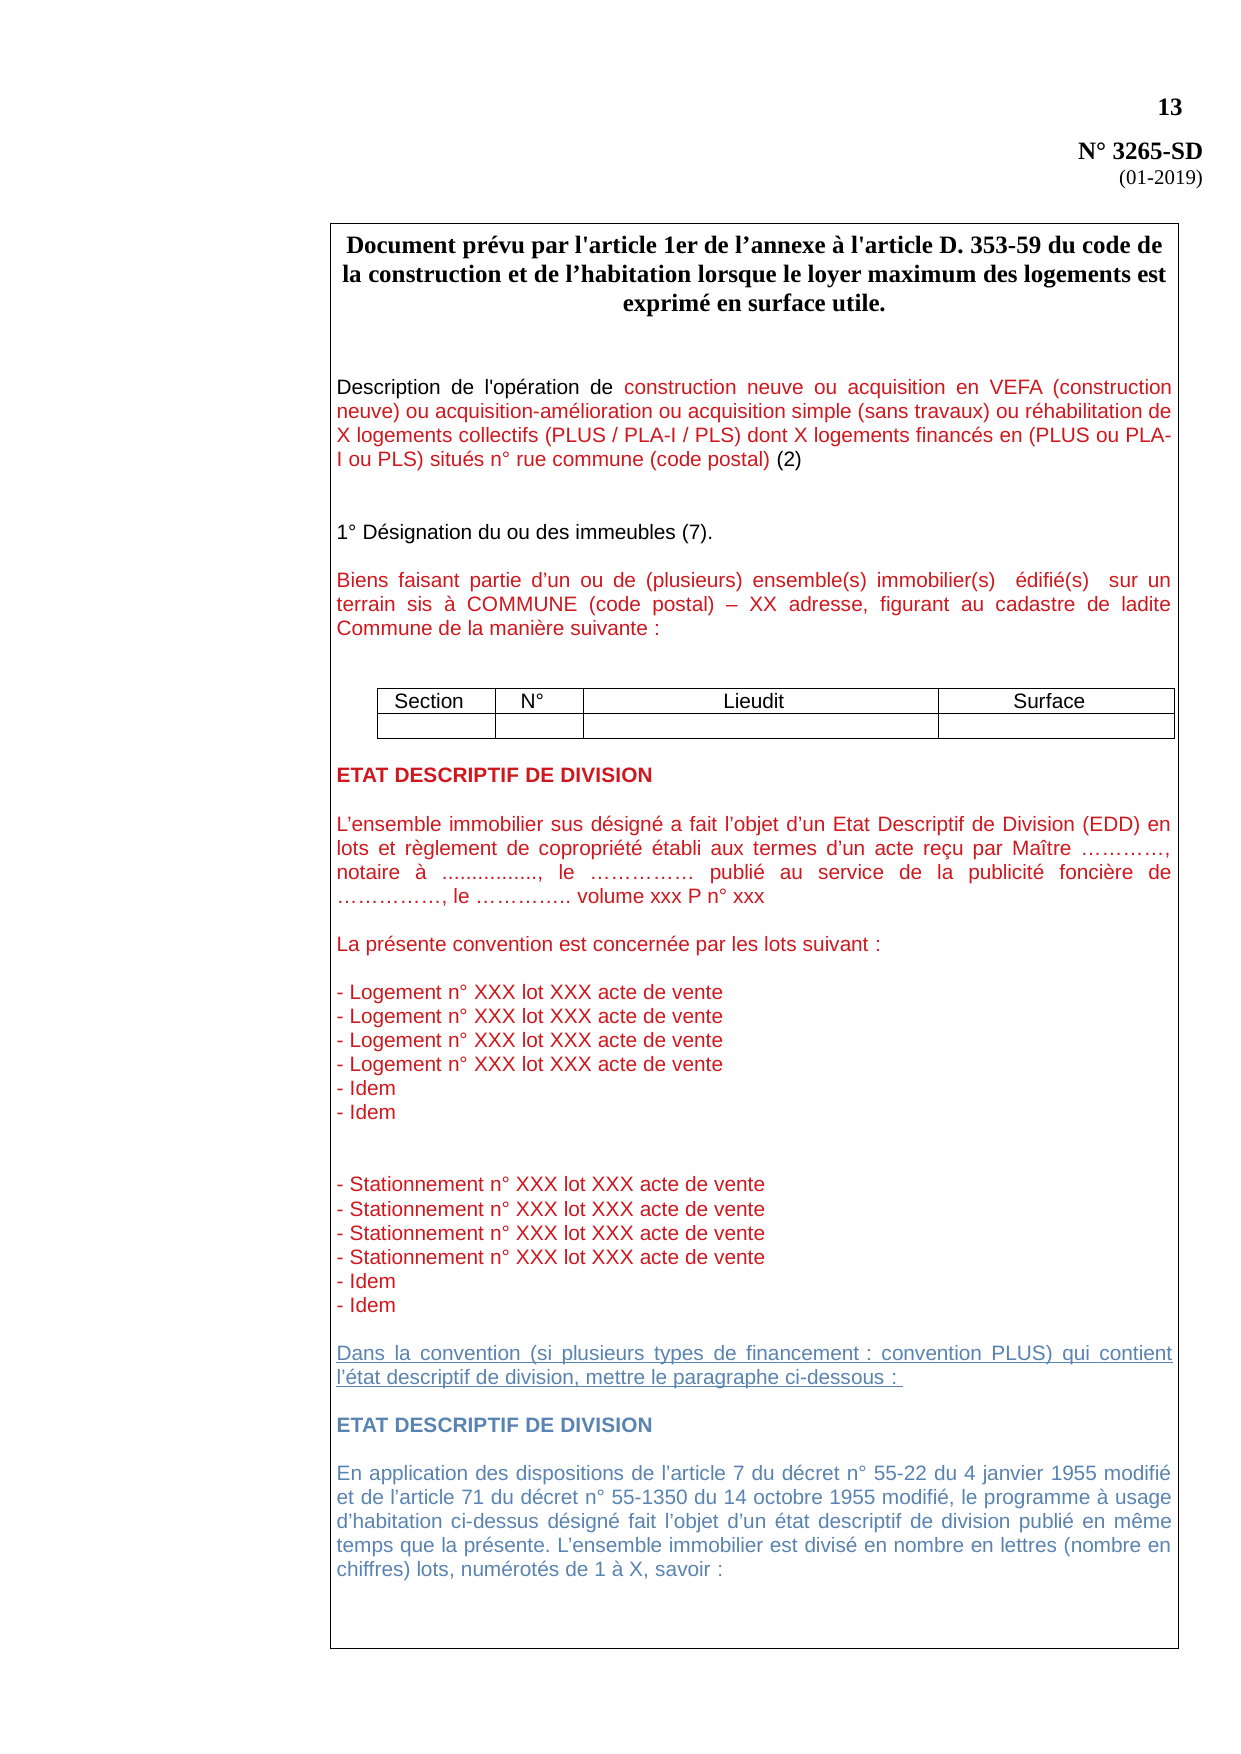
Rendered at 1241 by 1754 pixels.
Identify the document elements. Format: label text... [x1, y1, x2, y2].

table_header Section [378, 689, 495, 713]
table_header Document prévu par l'article 1er de l’annexe à l'article D. 353-59 du code de la construction et de l’habitation lorsque le loyer maximum des logements est exprimé en surface utile. Description de l'opération de construction neuve ou acquisition en VEFA (construction neuve) ou acquisition-amélioration ou acquisition simple (sans travaux) ou réhabilitation de X logements collectifs (PLUS / PLA-I / PLS) dont X logements financés en (PLUS ou PLA-I ou PLS) situés n° rue commune (code postal) (2) 1° Désignation du ou des immeubles (7). Biens faisant partie d’un ou de (plusieurs) ensemble(s) immobilier(s) édifié(s) sur un terrain sis à COMMUNE (code postal) – XX adresse, figurant au cadastre de ladite Commune de la manière suivante : ETAT DESCRIPTIF DE DIVISION L’ensemble immobilier sus désigné a fait l’objet d’un Etat Descriptif de Division (EDD) en lots et règlement de copropriété établi aux termes d’un acte reçu par Maître …………, notaire à ................, le …………… publié au service de la publicité foncière de ……………, le ………….. volume xxx P n° xxx La présente convention est concernée par les lots suivant : - Logement n° XXX lot XXX acte de vente - Logement n° XXX lot XXX acte de vente - Logement n° XXX lot XXX acte de vente - Logement n° XXX lot XXX acte de vente - Idem - Idem - Stationnement n° XXX lot XXX acte de vente - Stationnement n° XXX lot XXX acte de vente - Stationnement n° XXX lot XXX acte de vente - Stationnement n° XXX lot XXX acte de vente - Idem - Idem Dans la convention (si plusieurs types de financement : convention PLUS) qui contient l’état descriptif de division, mettre le paragraphe ci-dessous : ETAT DESCRIPTIF DE DIVISION En application des dispositions de l’article 7 du décret n° 55-22 du 4 janvier 1955 modifié et de l’article 71 du décret n° 55-1350 du 14 octobre 1955 modifié, le programme à usage d’habitation ci-dessus désigné fait l’objet d’un état descriptif de division publié en même temps que la présente. L’ensemble immobilier est divisé en nombre en lettres (nombre en chiffres) lots, numérotés de 1 à X, savoir : [331, 224, 1178, 1648]
table_cell [496, 714, 583, 738]
table_header N° [496, 689, 583, 713]
table_header Surface [939, 689, 1174, 713]
table_header Lieudit [584, 689, 938, 713]
table_cell [939, 714, 1174, 738]
table_cell [584, 714, 938, 738]
table_cell [378, 714, 495, 738]
